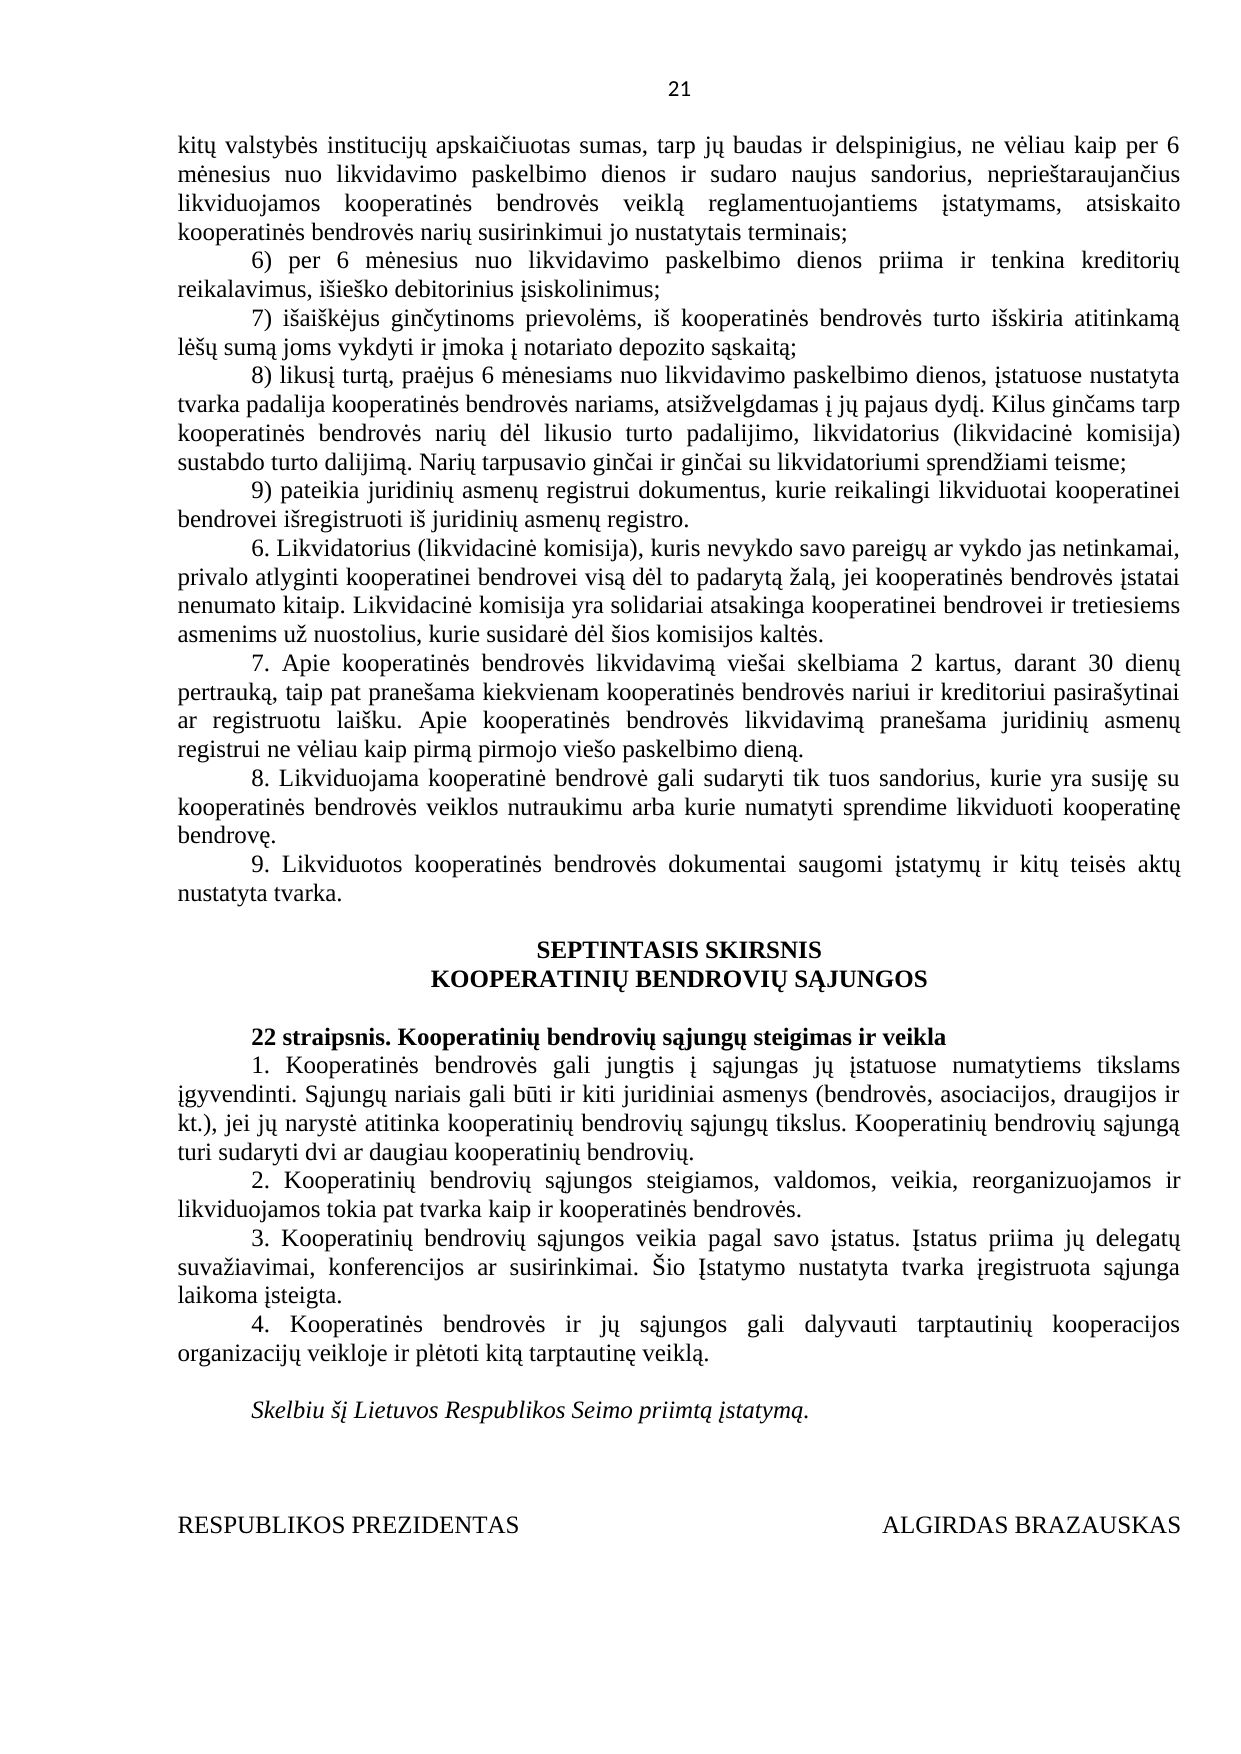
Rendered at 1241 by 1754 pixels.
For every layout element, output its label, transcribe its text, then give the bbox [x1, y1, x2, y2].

text 6. Likvidatorius (likvidacinė komisija), kuris nevykdo savo pareigų ar vykdo jas netinkamai, privalo atlyginti kooperatinei bendrovei visą dėl to padarytą žalą, jei kooperatinės bendrovės įstatai nenumato kitaip. Likvidacinė komisija yra solidariai atsakinga kooperatinei bendrovei ir tretiesiems asmenims už nuostolius, kurie susidarė dėl šios komisijos kaltės. [177, 533, 1181, 648]
text KOOPERATINIŲ BENDROVIŲ SĄJUNGOS [177, 964, 1181, 993]
text 4. Kooperatinės bendrovės ir jų sąjungos gali dalyvauti tarptautinių kooperacijos organizacijų veikloje ir plėtoti kitą tarptautinę veiklą. [177, 1309, 1181, 1367]
text 7. Apie kooperatinės bendrovės likvidavimą viešai skelbiama 2 kartus, darant 30 dienų pertrauką, taip pat pranešama kiekvienam kooperatinės bendrovės nariui ir kreditoriui pasirašytinai ar registruotu laišku. Apie kooperatinės bendrovės likvidavimą pranešama juridinių asmenų registrui ne vėliau kaip pirmą pirmojo viešo paskelbimo dieną. [177, 648, 1181, 763]
text 9) pateikia juridinių asmenų registrui dokumentus, kurie reikalingi likviduotai kooperatinei bendrovei išregistruoti iš juridinių asmenų registro. [177, 476, 1181, 533]
text 3. Kooperatinių bendrovių sąjungos veikia pagal savo įstatus. Įstatus priima jų delegatų suvažiavimai, konferencijos ar susirinkimai. Šio Įstatymo nustatyta tvarka įregistruota sąjunga laikoma įsteigta. [177, 1223, 1181, 1309]
text SEPTINTASIS SKIRSNIS [177, 936, 1181, 964]
text 8) likusį turtą, praėjus 6 mėnesiams nuo likvidavimo paskelbimo dienos, įstatuose nustatyta tvarka padalija kooperatinės bendrovės nariams, atsižvelgdamas į jų pajaus dydį. Kilus ginčams tarp kooperatinės bendrovės narių dėl likusio turto padalijimo, likvidatorius (likvidacinė komisija) sustabdo turto dalijimą. Narių tarpusavio ginčai ir ginčai su likvidatoriumi sprendžiami teisme; [177, 361, 1181, 476]
text Skelbiu šį Lietuvos Respublikos Seimo priimtą įstatymą. [177, 1396, 1181, 1424]
text 9. Likviduotos kooperatinės bendrovės dokumentai saugomi įstatymų ir kitų teisės aktų nustatyta tvarka. [177, 849, 1181, 907]
text 2. Kooperatinių bendrovių sąjungos steigiamos, valdomos, veikia, reorganizuojamos ir likviduojamos tokia pat tvarka kaip ir kooperatinės bendrovės. [177, 1166, 1181, 1223]
text kitų valstybės institucijų apskaičiuotas sumas, tarp jų baudas ir delspinigius, ne vėliau kaip per 6 mėnesius nuo likvidavimo paskelbimo dienos ir sudaro naujus sandorius, neprieštaraujančius likviduojamos kooperatinės bendrovės veiklą reglamentuojantiems įstatymams, atsiskaito kooperatinės bendrovės narių susirinkimui jo nustatytais terminais; [177, 131, 1181, 246]
text 7) išaiškėjus ginčytinoms prievolėms, iš kooperatinės bendrovės turto išskiria atitinkamą lėšų sumą joms vykdyti ir įmoka į notariato depozito sąskaitą; [177, 303, 1181, 361]
text 1. Kooperatinės bendrovės gali jungtis į sąjungas jų įstatuose numatytiems tikslams įgyvendinti. Sąjungų nariais gali būti ir kiti juridiniai asmenys (bendrovės, asociacijos, draugijos ir kt.), jei jų narystė atitinka kooperatinių bendrovių sąjungų tikslus. Kooperatinių bendrovių sąjungą turi sudaryti dvi ar daugiau kooperatinių bendrovių. [177, 1051, 1181, 1166]
text RESPUBLIKOS PREZIDENTAS ALGIRDAS BRAZAUSKAS [177, 1511, 1181, 1539]
text 22 straipsnis. Kooperatinių bendrovių sąjungų steigimas ir veikla [177, 1022, 1181, 1051]
text 8. Likviduojama kooperatinė bendrovė gali sudaryti tik tuos sandorius, kurie yra susiję su kooperatinės bendrovės veiklos nutraukimu arba kurie numatyti sprendime likviduoti kooperatinę bendrovę. [177, 763, 1181, 849]
text 6) per 6 mėnesius nuo likvidavimo paskelbimo dienos priima ir tenkina kreditorių reikalavimus, išieško debitorinius įsiskolinimus; [177, 246, 1181, 303]
